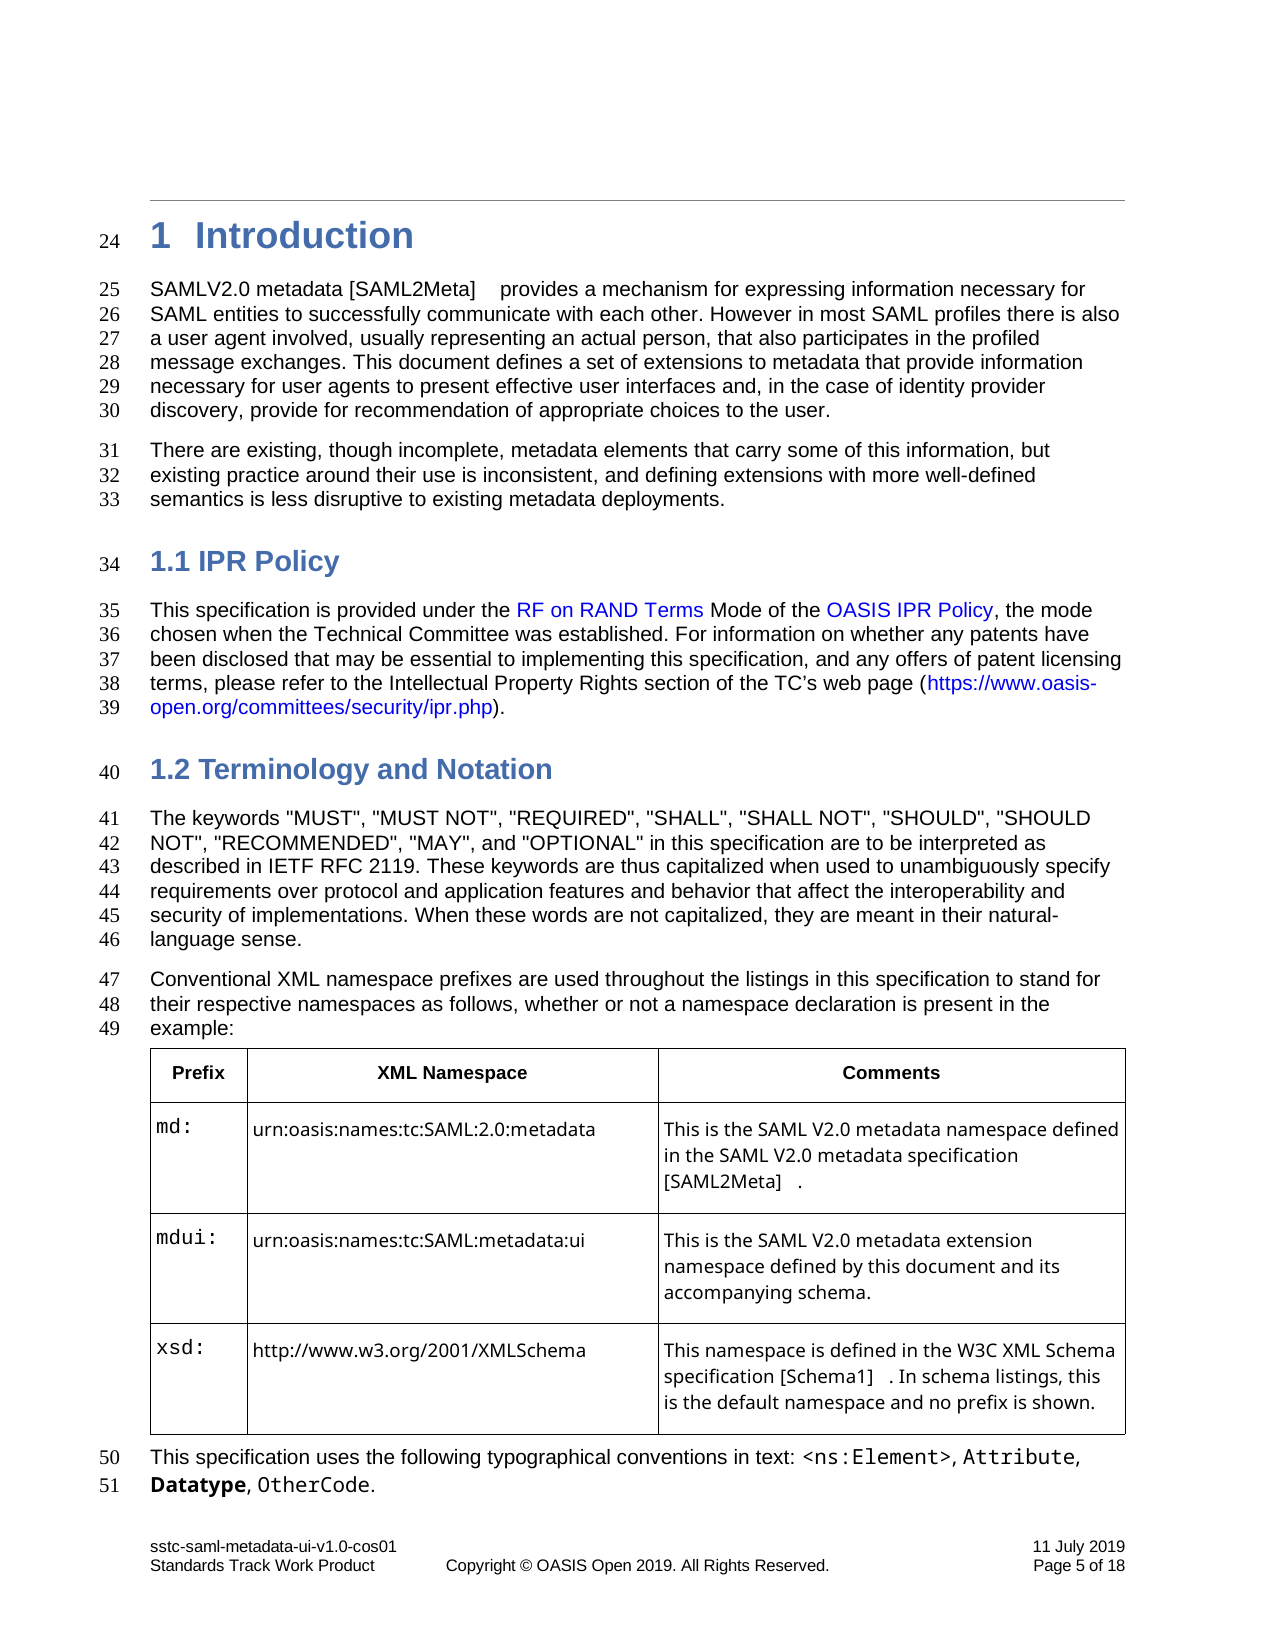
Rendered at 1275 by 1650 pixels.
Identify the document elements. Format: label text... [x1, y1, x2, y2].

text This specification is provided under the RF on RAND Terms Mode of the OASIS IPR Policy, the mode chosen when the Technical Committee was established. For information on whether any patents have been disclosed that may be essential to implementing this specification, and any offers of patent licensing terms, please refer to the Intellectual Property Rights section of the TC’s web page (https://www.oasis-open.org/committees/security/ipr.php). [150, 598, 1125, 719]
table_cell This is the SAML V2.0 metadata namespace defined in the SAML V2.0 metadata specification [SAML2Meta] . [659, 1103, 1125, 1212]
table_header Prefix [151, 1049, 247, 1102]
table_cell mdui: [151, 1214, 247, 1323]
text This specification uses the following typographical conventions in text: <ns:Element>, Attribute, Datatype, OtherCode. [150, 1442, 1125, 1499]
text The keywords "MUST", "MUST NOT", "REQUIRED", "SHALL", "SHALL NOT", "SHOULD", "SHOULD NOT", "RECOMMENDED", "MAY", and "OPTIONAL" in this specification are to be interpreted as described in IETF RFC 2119. These keywords are thus capitalized when used to unambiguously specify requirements over protocol and application features and behavior that affect the interoperability and security of implementations. When these words are not capitalized, they are meant in their natural-language sense. [150, 806, 1125, 951]
table_cell urn:oasis:names:tc:SAML:metadata:ui [248, 1214, 658, 1323]
table_cell urn:oasis:names:tc:SAML:2.0:metadata [248, 1103, 658, 1212]
table_cell http://www.w3.org/2001/XMLSchema [248, 1324, 658, 1433]
table_header Comments [659, 1049, 1125, 1102]
table_cell This namespace is defined in the W3C XML Schema specification [Schema1] . In schema listings, this is the default namespace and no prefix is shown. [659, 1324, 1125, 1433]
table_cell xsd: [151, 1324, 247, 1433]
text There are existing, though incomplete, metadata elements that carry some of this information, but existing practice around their use is inconsistent, and defining extensions with more well-defined semantics is less disruptive to existing metadata deployments. [150, 438, 1125, 511]
table_cell This is the SAML V2.0 metadata extension namespace defined by this document and its accompanying schema. [659, 1214, 1125, 1323]
table_cell md: [151, 1103, 247, 1212]
subtitle Terminology and Notation [150, 752, 1125, 786]
list SAMLV2.0 metadata [SAML2Meta] provides a mechanism for expressing information necessary for SAML entities to successfully communicate with each other. However in most SAML profiles there is also a user agent involved, usually representing an actual person, that also participates in the profiled message exchanges. This document defines a set of extensions to metadata that provide information necessary for user agents to present effective user interfaces and, in the case of identity provider discovery, provide for recommendation of appropriate choices to the user. [150, 277, 1125, 422]
text Conventional XML namespace prefixes are used throughout the listings in this specification to stand for their respective namespaces as follows, whether or not a namespace declaration is present in the example: [150, 967, 1125, 1039]
subtitle IPR Policy [150, 544, 1125, 577]
subtitle Introduction [150, 201, 1125, 257]
table_header XML Namespace [248, 1049, 658, 1102]
